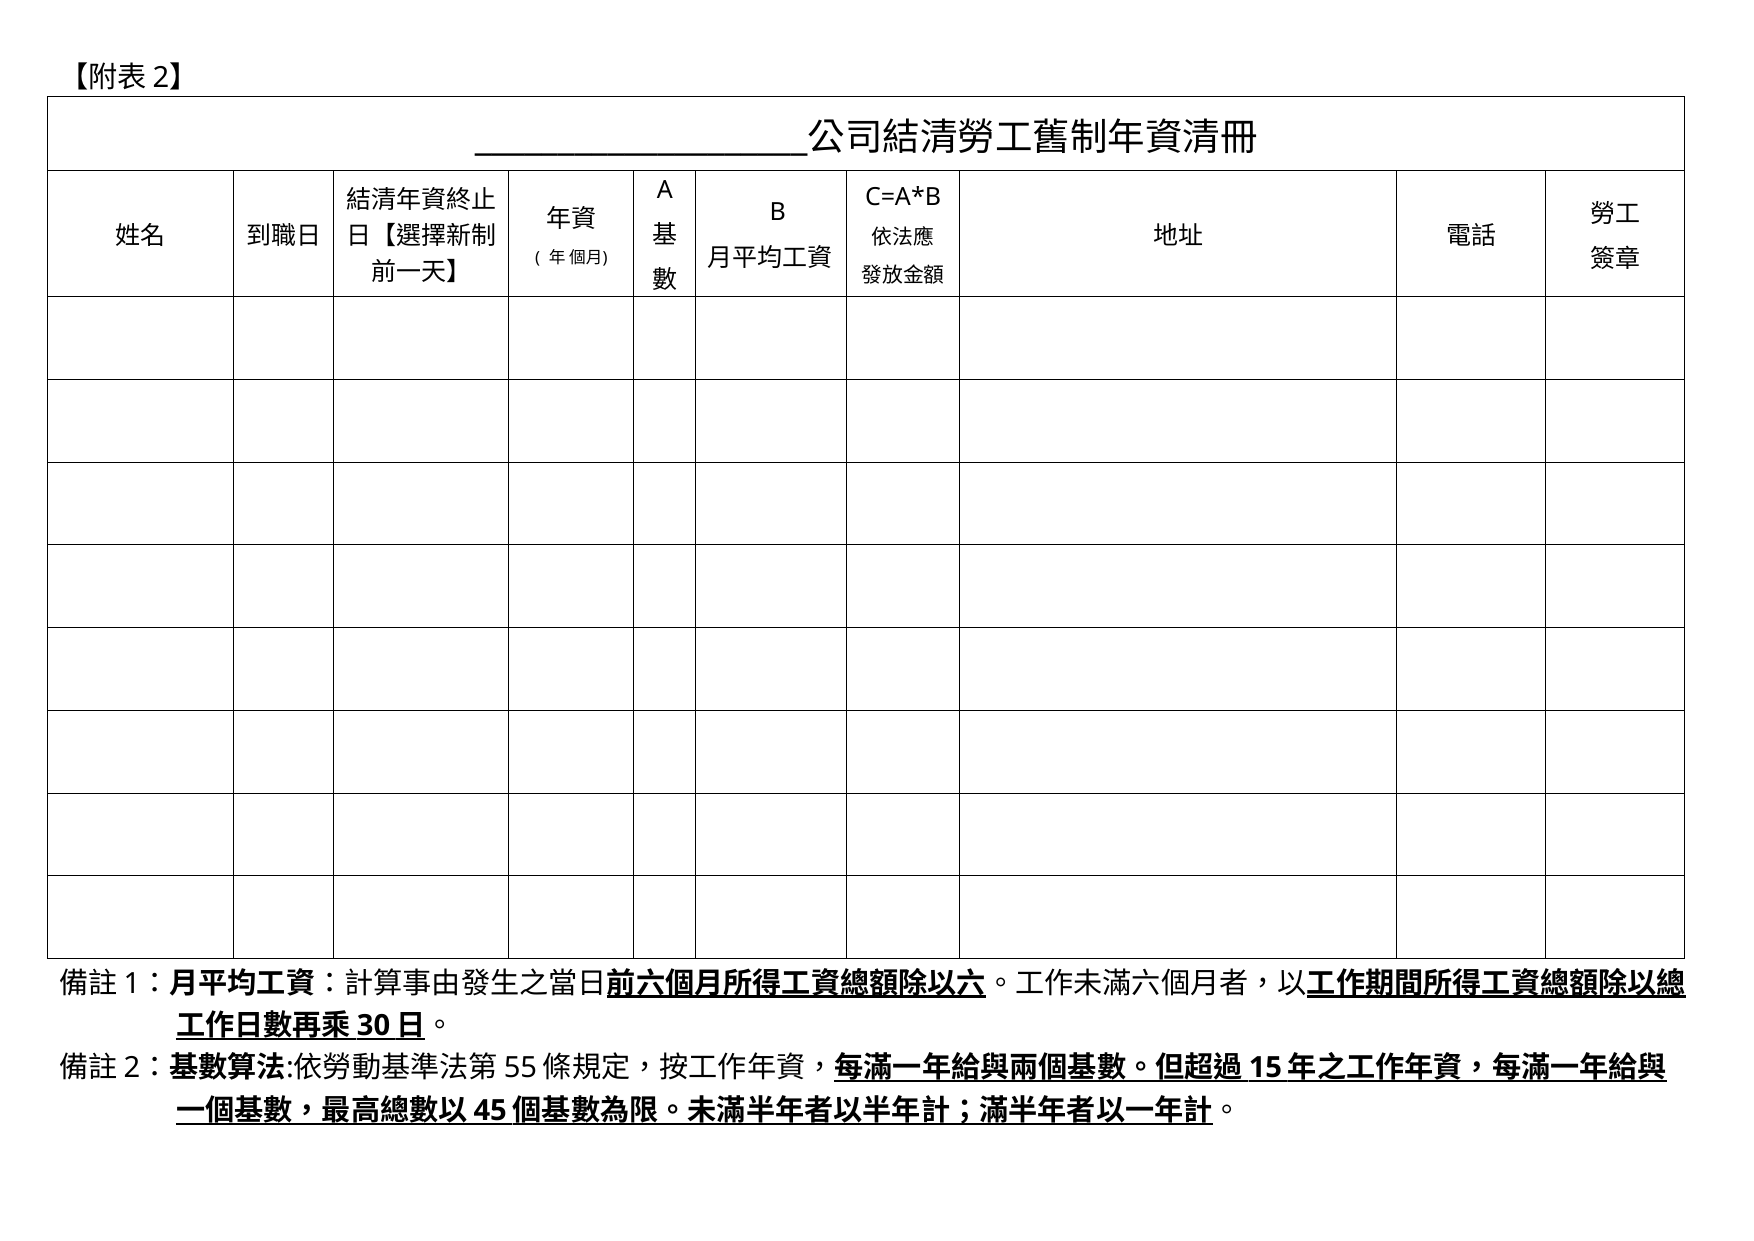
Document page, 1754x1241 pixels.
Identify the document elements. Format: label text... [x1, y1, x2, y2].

table_cell [234, 380, 333, 462]
table_cell [960, 794, 1396, 875]
table_cell [1546, 711, 1684, 793]
table_cell [334, 794, 508, 875]
table_cell [634, 297, 695, 379]
table_cell [1397, 794, 1545, 875]
table_cell 年資 ( 年 個月) [509, 171, 633, 296]
table_cell [1397, 297, 1545, 379]
table_cell [1546, 297, 1684, 379]
table_cell [234, 628, 333, 710]
table_cell 結清年資終止日【選擇新制前一天】 [334, 171, 508, 296]
table_cell [48, 711, 233, 793]
table_cell [960, 711, 1396, 793]
table_cell [847, 876, 959, 958]
table_cell [48, 297, 233, 379]
table_cell [1546, 545, 1684, 627]
table_cell [48, 794, 233, 875]
table_cell [1546, 463, 1684, 544]
table_cell [1397, 463, 1545, 544]
table_cell [696, 876, 846, 958]
table_cell [334, 711, 508, 793]
table_cell [334, 628, 508, 710]
table_cell [1546, 876, 1684, 958]
table_cell [960, 628, 1396, 710]
table_cell [634, 380, 695, 462]
table_cell 電話 [1397, 171, 1545, 296]
table_cell [234, 794, 333, 875]
table_header ____________________公司結清勞工舊制年資清冊 [48, 97, 1684, 170]
table_cell [960, 876, 1396, 958]
table_cell [234, 463, 333, 544]
table_cell [48, 545, 233, 627]
table_cell [847, 794, 959, 875]
table_cell [847, 711, 959, 793]
table_cell [960, 297, 1396, 379]
table_cell [48, 876, 233, 958]
table_cell [234, 545, 333, 627]
table_cell [847, 545, 959, 627]
text 【附表2】 [59, 54, 1695, 96]
table_cell B 月平均工資 [696, 171, 846, 296]
table_cell [634, 628, 695, 710]
table_cell [634, 876, 695, 958]
table_cell [1397, 380, 1545, 462]
table_cell 姓名 [48, 171, 233, 296]
table_cell [634, 711, 695, 793]
table_cell [509, 711, 633, 793]
table_cell [1397, 876, 1545, 958]
table_cell [696, 711, 846, 793]
table_cell [634, 545, 695, 627]
table_cell [48, 380, 233, 462]
table_cell [847, 297, 959, 379]
table_cell [634, 463, 695, 544]
table_cell [48, 463, 233, 544]
table_cell [1546, 380, 1684, 462]
table_cell [48, 628, 233, 710]
table_cell [1546, 794, 1684, 875]
table_cell [334, 463, 508, 544]
table_cell [960, 380, 1396, 462]
table_cell [334, 545, 508, 627]
table_cell [334, 380, 508, 462]
table_cell [509, 545, 633, 627]
table_cell [334, 297, 508, 379]
table_cell [696, 794, 846, 875]
table_cell 到職日 [234, 171, 333, 296]
text 備註2：基數算法:依勞動基準法第55條規定，按工作年資，每滿一年給與兩個基數。但超過15年之工作年資，每滿一年給與一個基數，最高總數以45個基數為限。未滿半年者以半年計；滿半年者以一年計。 [59, 1044, 1695, 1129]
text 備註1：月平均工資：計算事由發生之當日前六個月所得工資總額除以六。工作未滿六個月者，以工作期間所得工資總額除以總工作日數再乘30日。 [59, 959, 1695, 1044]
table_cell [1397, 545, 1545, 627]
table_cell [696, 545, 846, 627]
table_cell [509, 380, 633, 462]
table_cell [696, 463, 846, 544]
table_cell [509, 628, 633, 710]
table_cell [847, 380, 959, 462]
table_cell [1546, 628, 1684, 710]
table_cell 地址 [960, 171, 1396, 296]
table_cell A基數 [634, 171, 695, 296]
table_cell [1397, 628, 1545, 710]
table_cell [960, 545, 1396, 627]
table_cell [1397, 711, 1545, 793]
table_cell [960, 463, 1396, 544]
table_cell C=A*B 依法應 發放金額 [847, 171, 959, 296]
table_cell [847, 628, 959, 710]
table_cell [847, 463, 959, 544]
table_cell [509, 794, 633, 875]
table_cell [334, 876, 508, 958]
table_cell [509, 463, 633, 544]
table_cell [234, 297, 333, 379]
table_cell [696, 628, 846, 710]
table_cell [234, 876, 333, 958]
table_cell [509, 876, 633, 958]
table_cell [634, 794, 695, 875]
table_cell [234, 711, 333, 793]
table_cell 勞工 簽章 [1546, 171, 1684, 296]
table_cell [696, 380, 846, 462]
table_cell [509, 297, 633, 379]
table_cell [696, 297, 846, 379]
